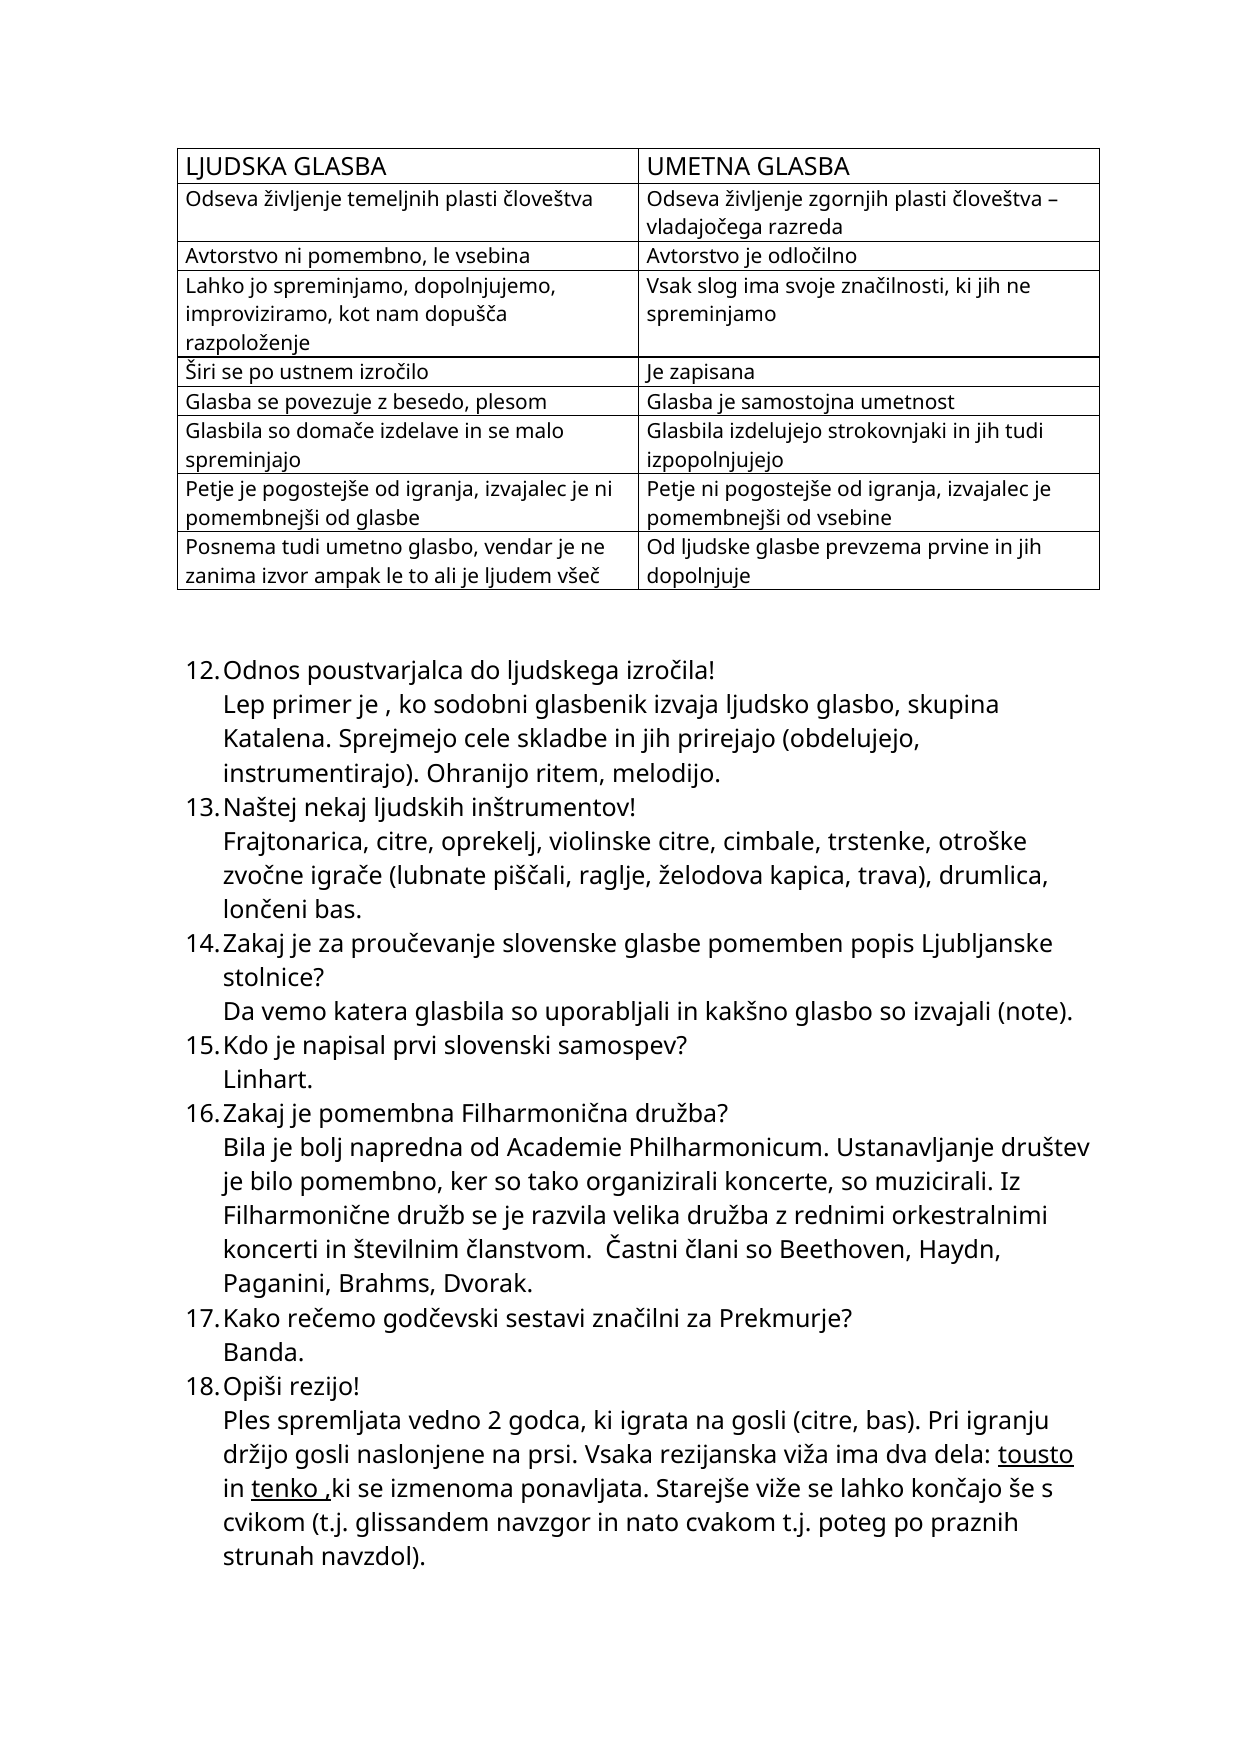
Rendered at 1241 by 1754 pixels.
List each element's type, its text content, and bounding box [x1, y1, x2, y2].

table_cell Avtorstvo ni pomembno, le vsebina [178, 242, 638, 270]
table_header UMETNA GLASBA [639, 149, 1099, 183]
text Lep primer je , ko sodobni glasbenik izvaja ljudsko glasbo, skupina Katalena. Sprejmejo cele skladbe in jih prirejajo (obdelujejo, instrumentirajo). Ohranijo ritem, melodijo. [223, 687, 1093, 789]
list Zakaj je za proučevanje slovenske glasbe pomemben popis Ljubljanske stolnice? [185, 926, 1093, 994]
text Frajtonarica, citre, oprekelj, violinske citre, cimbale, trstenke, otroške zvočne igrače (lubnate piščali, raglje, želodova kapica, trava), drumlica, lončeni bas. [223, 823, 1093, 926]
text Da vemo katera glasbila so uporabljali in kakšno glasbo so izvajali (note). [223, 994, 1093, 1028]
table_cell Avtorstvo je odločilno [639, 242, 1099, 270]
list Zakaj je pomembna Filharmonična družba? [185, 1096, 1093, 1130]
list Kako rečemo godčevski sestavi značilni za Prekmurje? [185, 1300, 1093, 1334]
table_cell Je zapisana [639, 358, 1099, 386]
table_cell Odseva življenje temeljnih plasti človeštva [178, 184, 638, 241]
table_cell Petje ni pogostejše od igranja, izvajalec je pomembnejši od vsebine [639, 474, 1099, 531]
table_cell Petje je pogostejše od igranja, izvajalec je ni pomembnejši od glasbe [178, 474, 638, 531]
text Bila je bolj napredna od Academie Philharmonicum. Ustanavljanje društev je bilo pomembno, ker so tako organizirali koncerte, so muzicirali. Iz Filharmonične družb se je razvila velika družba z rednimi orkestralnimi koncerti in številnim članstvom. Častni člani so Beethoven, Haydn, Paganini, Brahms, Dvorak. [223, 1130, 1093, 1300]
table_cell Od ljudske glasbe prevzema prvine in jih dopolnjuje [639, 532, 1099, 589]
table_header LJUDSKA GLASBA [178, 149, 638, 183]
table_cell Posnema tudi umetno glasbo, vendar je ne zanima izvor ampak le to ali je ljudem všeč [178, 532, 638, 589]
table_cell Glasbila so domače izdelave in se malo spreminjajo [178, 416, 638, 473]
list Naštej nekaj ljudskih inštrumentov! [185, 789, 1093, 823]
table_cell Glasba je samostojna umetnost [639, 387, 1099, 415]
table_cell Širi se po ustnem izročilo [178, 358, 638, 386]
text Linhart. [223, 1062, 1093, 1096]
table_cell Lahko jo spreminjamo, dopolnjujemo, improviziramo, kot nam dopušča razpoloženje [178, 271, 638, 356]
text Banda. [223, 1334, 1093, 1368]
table_cell Vsak slog ima svoje značilnosti, ki jih ne spreminjamo [639, 271, 1099, 356]
list Kdo je napisal prvi slovenski samospev? [185, 1028, 1093, 1062]
text Ples spremljata vedno 2 godca, ki igrata na gosli (citre, bas). Pri igranju držijo gosli naslonjene na prsi. Vsaka rezijanska viža ima dva dela: tousto in tenko ,ki se izmenoma ponavljata. Starejše viže se lahko končajo še s cvikom (t.j. glissandem navzgor in nato cvakom t.j. poteg po praznih strunah navzdol). [223, 1402, 1093, 1573]
table_cell Glasba se povezuje z besedo, plesom [178, 387, 638, 415]
table_cell Glasbila izdelujejo strokovnjaki in jih tudi izpopolnjujejo [639, 416, 1099, 473]
table_cell Odseva življenje zgornjih plasti človeštva – vladajočega razreda [639, 184, 1099, 241]
list Opiši rezijo! [185, 1368, 1093, 1402]
list Odnos poustvarjalca do ljudskega izročila! [185, 653, 1093, 687]
